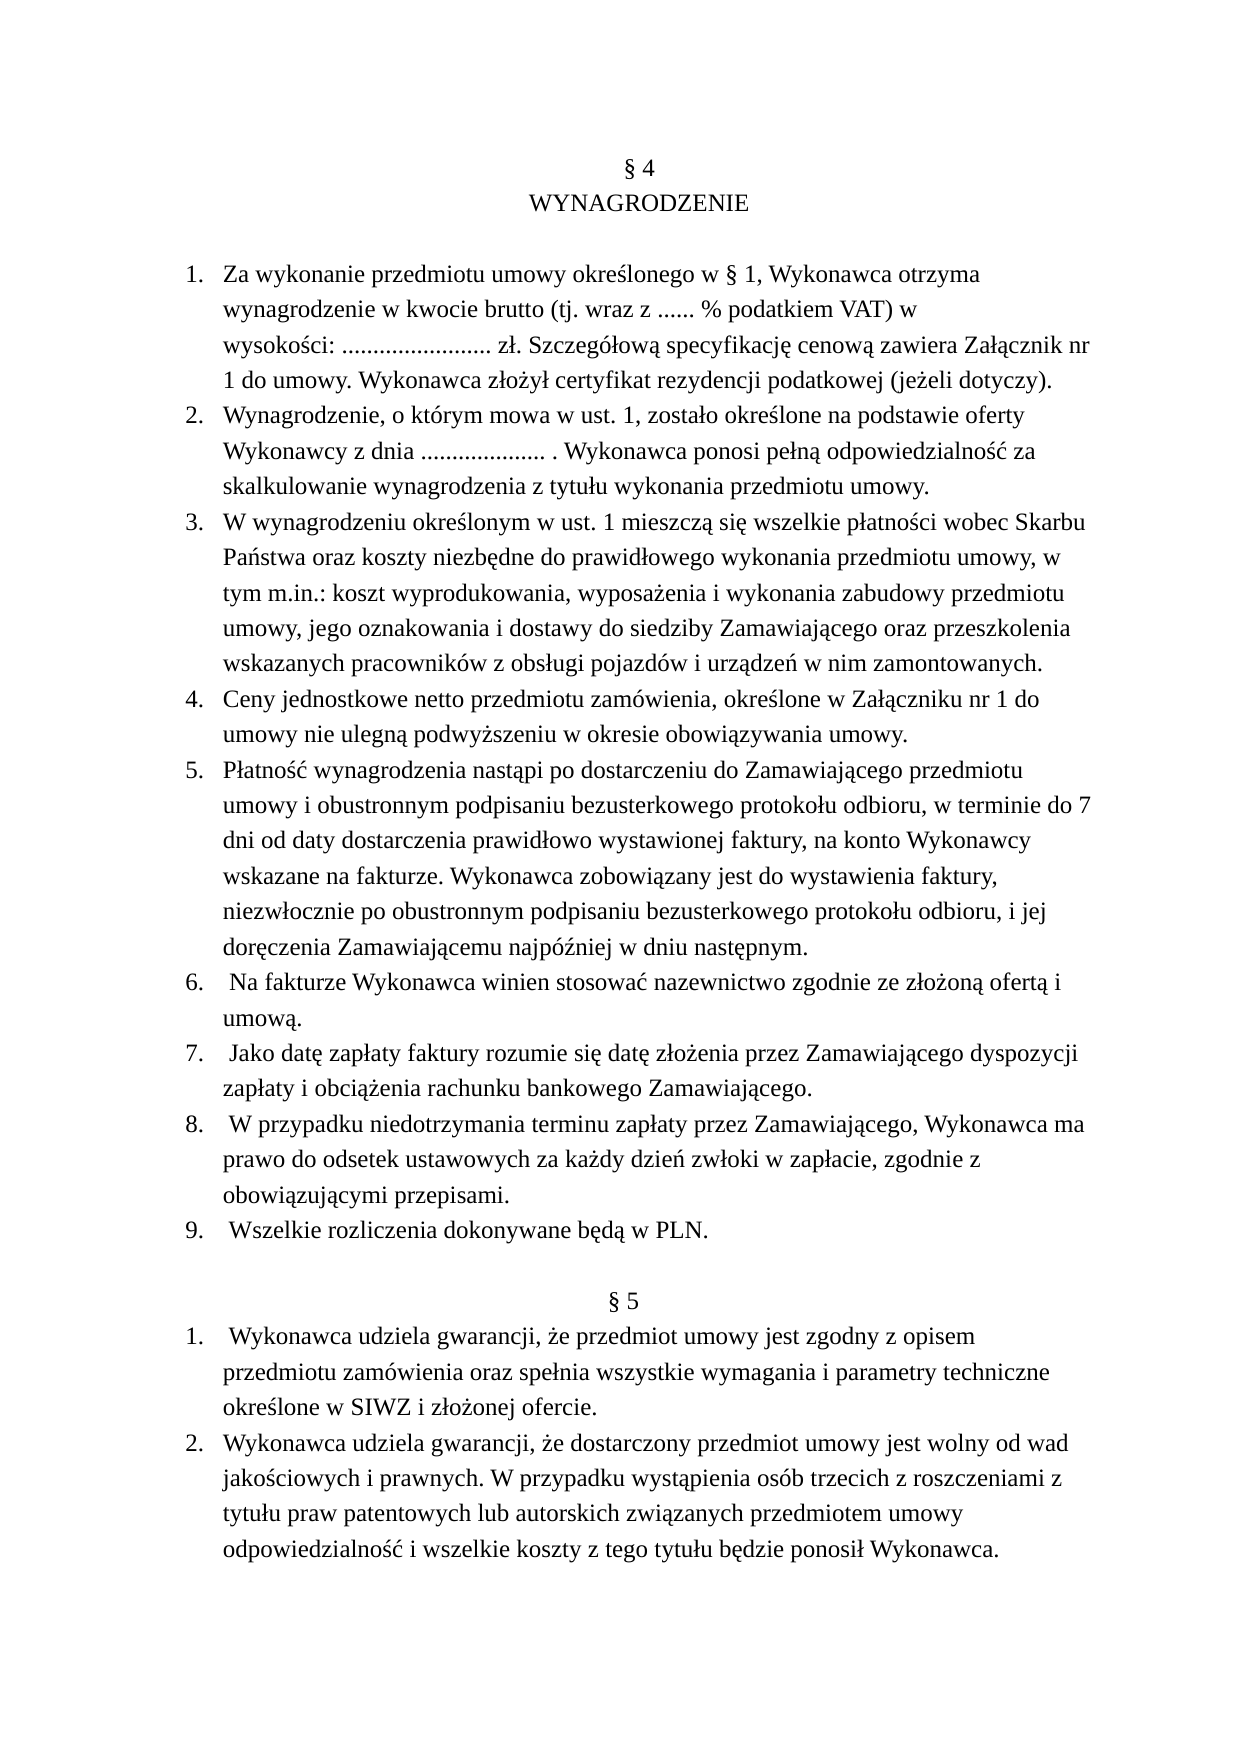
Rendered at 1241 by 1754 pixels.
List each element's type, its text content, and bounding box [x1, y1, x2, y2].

list Wykonawca udziela gwarancji, że przedmiot umowy jest zgodny z opisem przedmiotu zamówienia oraz spełnia wszystkie wymagania i parametry techniczne określone w SIWZ i złożonej ofercie. [185, 1316, 1092, 1423]
list W przypadku niedotrzymania terminu zapłaty przez Zamawiającego, Wykonawca ma prawo do odsetek ustawowych za każdy dzień zwłoki w zapłacie, zgodnie z obowiązującymi przepisami. [185, 1104, 1092, 1210]
list Wykonawca udziela gwarancji, że dostarczony przedmiot umowy jest wolny od wad jakościowych i prawnych. W przypadku wystąpienia osób trzecich z roszczeniami z tytułu praw patentowych lub autorskich związanych przedmiotem umowy odpowiedzialność i wszelkie koszty z tego tytułu będzie ponosił Wykonawca. [185, 1423, 1092, 1564]
list Ceny jednostkowe netto przedmiotu zamówienia, określone w Załączniku nr 1 do umowy nie ulegną podwyższeniu w okresie obowiązywania umowy. [185, 679, 1092, 750]
list § 4 [185, 148, 1092, 183]
list Za wykonanie przedmiotu umowy określonego w § 1, Wykonawca otrzyma wynagrodzenie w kwocie brutto (tj. wraz z ...... % podatkiem VAT) w wysokości: ........................ zł. Szczegółową specyfikację cenową zawiera Załącznik nr 1 do umowy. Wykonawca złożył certyfikat rezydencji podatkowej (jeżeli dotyczy). [185, 254, 1092, 396]
list Jako datę zapłaty faktury rozumie się datę złożenia przez Zamawiającego dyspozycji zapłaty i obciążenia rachunku bankowego Zamawiającego. [185, 1033, 1092, 1104]
list § 5 [148, 1281, 1092, 1316]
list Na fakturze Wykonawca winien stosować nazewnictwo zgodnie ze złożoną ofertą i umową. [185, 962, 1092, 1033]
list WYNAGRODZENIE [185, 183, 1092, 218]
list Płatność wynagrodzenia nastąpi po dostarczeniu do Zamawiającego przedmiotu umowy i obustronnym podpisaniu bezusterkowego protokołu odbioru, w terminie do 7 dni od daty dostarczenia prawidłowo wystawionej faktury, na konto Wykonawcy wskazane na fakturze. Wykonawca zobowiązany jest do wystawienia faktury, niezwłocznie po obustronnym podpisaniu bezusterkowego protokołu odbioru, i jej doręczenia Zamawiającemu najpóźniej w dniu następnym. [185, 750, 1092, 962]
list Wszelkie rozliczenia dokonywane będą w PLN. [185, 1210, 1092, 1246]
list Wynagrodzenie, o którym mowa w ust. 1, zostało określone na podstawie oferty Wykonawcy z dnia .................... . Wykonawca ponosi pełną odpowiedzialność za skalkulowanie wynagrodzenia z tytułu wykonania przedmiotu umowy. [185, 396, 1092, 502]
list W wynagrodzeniu określonym w ust. 1 mieszczą się wszelkie płatności wobec Skarbu Państwa oraz koszty niezbędne do prawidłowego wykonania przedmiotu umowy, w tym m.in.: koszt wyprodukowania, wyposażenia i wykonania zabudowy przedmiotu umowy, jego oznakowania i dostawy do siedziby Zamawiającego oraz przeszkolenia wskazanych pracowników z obsługi pojazdów i urządzeń w nim zamontowanych. [185, 502, 1092, 679]
